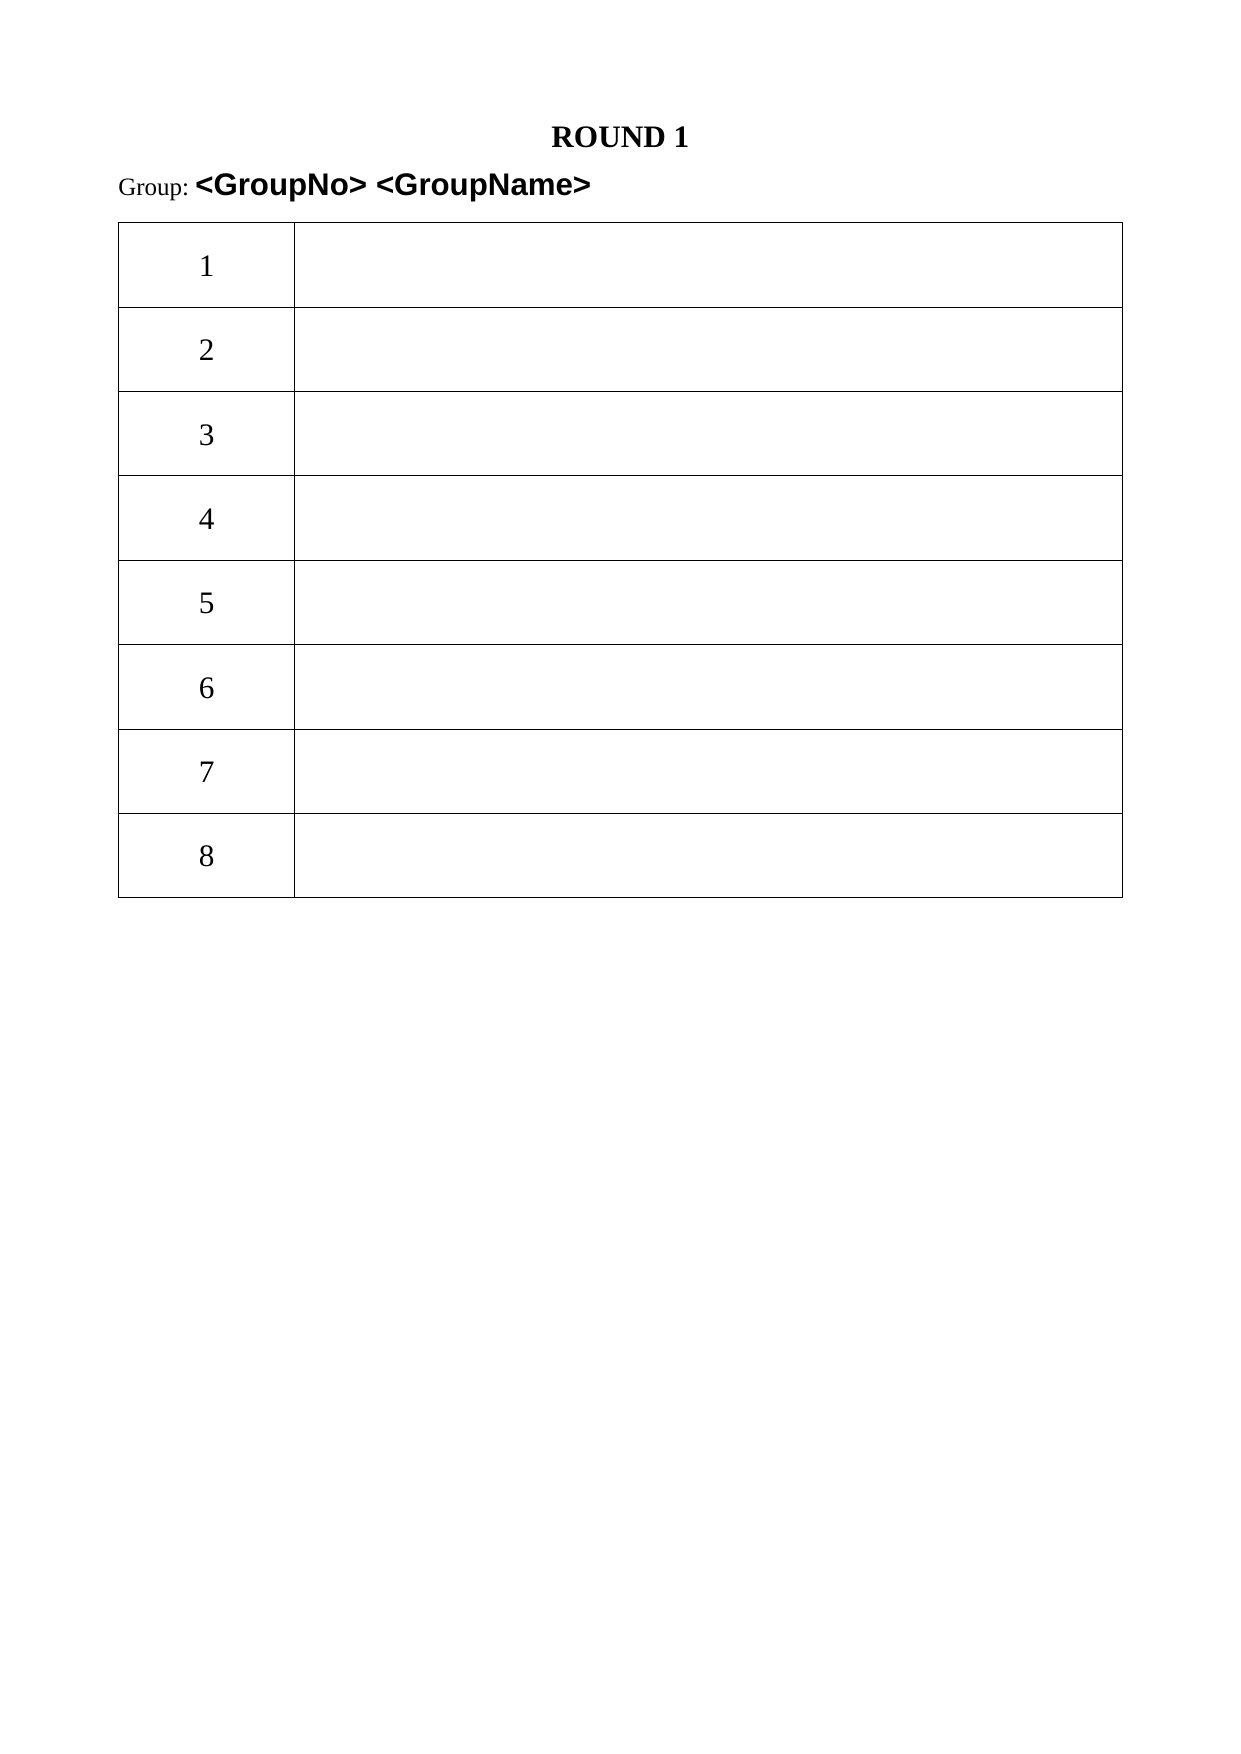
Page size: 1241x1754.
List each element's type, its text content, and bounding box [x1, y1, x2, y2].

table_cell [295, 308, 1122, 391]
table_cell [295, 392, 1122, 475]
table_cell [295, 561, 1122, 644]
table_header 1 [119, 223, 294, 307]
table_cell 4 [119, 476, 294, 560]
table_cell 2 [119, 308, 294, 391]
table_cell [295, 476, 1122, 560]
table_cell [295, 645, 1122, 728]
subtitle ROUND 1 [118, 118, 1122, 154]
table_header [295, 223, 1122, 307]
table_cell 6 [119, 645, 294, 728]
table_cell [295, 814, 1122, 897]
table_cell [295, 730, 1122, 813]
table_cell 5 [119, 561, 294, 644]
table_cell 8 [119, 814, 294, 897]
table_cell 3 [119, 392, 294, 475]
table_cell 7 [119, 730, 294, 813]
text Group: <GroupNo> <GroupName> [118, 166, 1122, 202]
